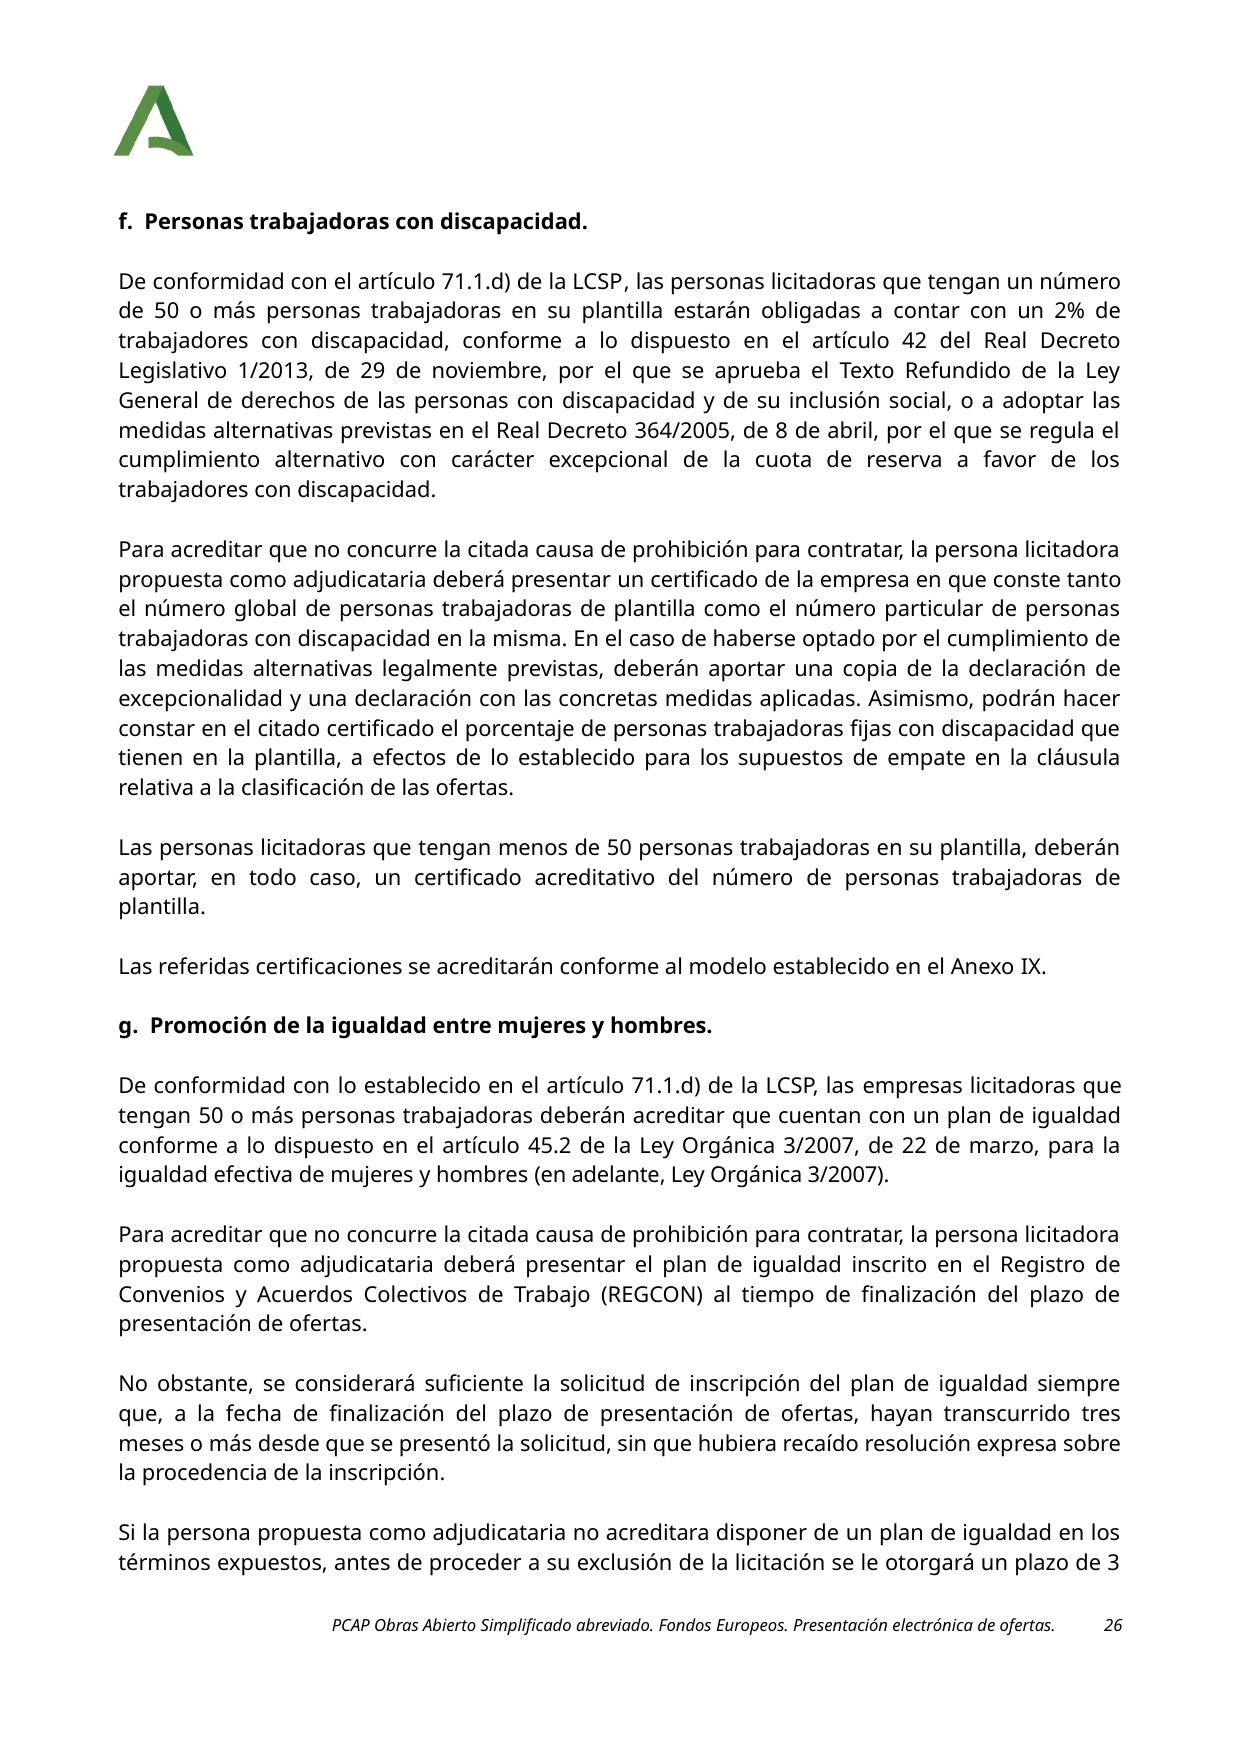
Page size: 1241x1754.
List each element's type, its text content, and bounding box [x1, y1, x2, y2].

text g. Promoción de la igualdad entre mujeres y hombres. [118, 1011, 1122, 1040]
text No obstante, se considerará suficiente la solicitud de inscripción del plan de igualdad siempre que, a la fecha de finalización del plazo de presentación de ofertas, hayan transcurrido tres meses o más desde que se presentó la solicitud, sin que hubiera recaído resolución expresa sobre la procedencia de la inscripción. [118, 1368, 1122, 1487]
text De conformidad con lo establecido en el artículo 71.1.d) de la LCSP, las empresas licitadoras que tengan 50 o más personas trabajadoras deberán acreditar que cuentan con un plan de igualdad conforme a lo dispuesto en el artículo 45.2 de la Ley Orgánica 3/2007, de 22 de marzo, para la igualdad efectiva de mujeres y hombres (en adelante, Ley Orgánica 3/2007). [118, 1070, 1122, 1189]
list De conformidad con el artículo 71.1.d) de la LCSP, las personas licitadoras que tengan un número de 50 o más personas trabajadoras en su plantilla estarán obligadas a contar con un 2% de trabajadores con discapacidad, conforme a lo dispuesto en el artículo 42 del Real Decreto Legislativo 1/2013, de 29 de noviembre, por el que se aprueba el Texto Refundido de la Ley General de derechos de las personas con discapacidad y de su inclusión social, o a adoptar las medidas alternativas previstas en el Real Decreto 364/2005, de 8 de abril, por el que se regula el cumplimiento alternativo con carácter excepcional de la cuota de reserva a favor de los trabajadores con discapacidad. [118, 266, 1122, 504]
text Para acreditar que no concurre la citada causa de prohibición para contratar, la persona licitadora propuesta como adjudicataria deberá presentar un certificado de la empresa en que conste tanto el número global de personas trabajadoras de plantilla como el número particular de personas trabajadoras con discapacidad en la misma. En el caso de haberse optado por el cumplimiento de las medidas alternativas legalmente previstas, deberán aportar una copia de la declaración de excepcionalidad y una declaración con las concretas medidas aplicadas. Asimismo, podrán hacer constar en el citado certificado el porcentaje de personas trabajadoras fijas con discapacidad que tienen en la plantilla, a efectos de lo establecido para los supuestos de empate en la cláusula relativa a la clasificación de las ofertas. [118, 534, 1122, 802]
text f. Personas trabajadoras con discapacidad. [118, 206, 1122, 236]
picture [109, 81, 198, 160]
text Las personas licitadoras que tengan menos de 50 personas trabajadoras en su plantilla, deberán aportar, en todo caso, un certificado acreditativo del número de personas trabajadoras de plantilla. [118, 832, 1122, 921]
text Las referidas certificaciones se acreditarán conforme al modelo establecido en el Anexo IX. [118, 951, 1122, 981]
text Para acreditar que no concurre la citada causa de prohibición para contratar, la persona licitadora propuesta como adjudicataria deberá presentar el plan de igualdad inscrito en el Registro de Convenios y Acuerdos Colectivos de Trabajo (REGCON) al tiempo de finalización del plazo de presentación de ofertas. [118, 1219, 1122, 1338]
text Si la persona propuesta como adjudicataria no acreditara disponer de un plan de igualdad en los términos expuestos, antes de proceder a su exclusión de la licitación se le otorgará un plazo de 3 [118, 1517, 1122, 1577]
